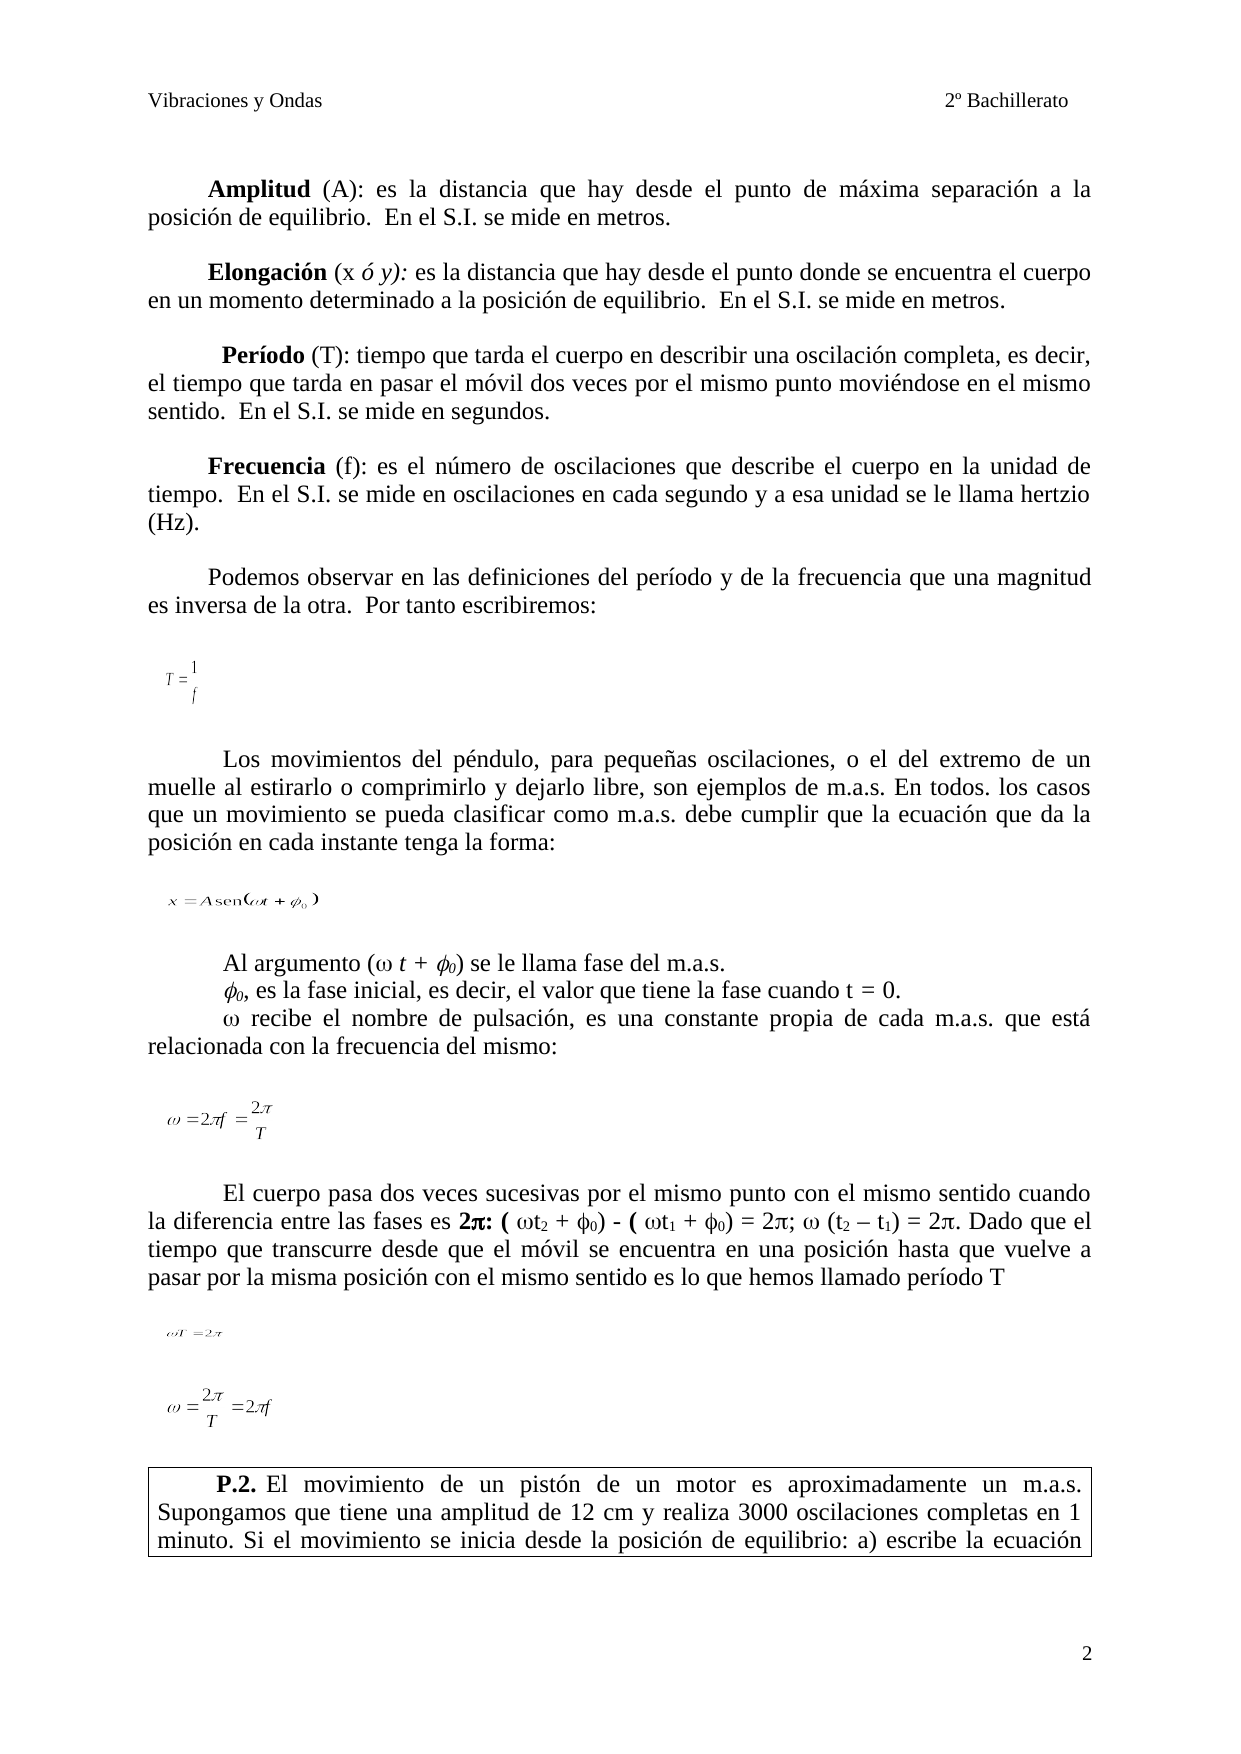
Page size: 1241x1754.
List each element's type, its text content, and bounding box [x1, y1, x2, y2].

text Al argumento ( t + 0) se le llama fase del m.a.s. [223, 949, 1092, 976]
text  recibe el nombre de pulsación, es una constante propia de cada m.a.s. que está relacionada con la frecuencia del mismo: [148, 1004, 1092, 1059]
text Los movimientos del péndulo, para pequeñas oscilaciones, o el del extremo de un muelle al estirarlo o comprimirlo y dejarlo libre, son ejemplos de m.a.s. En todos. los casos que un movimiento se pueda clasificar como m.a.s. debe cumplir que la ecuación que da la posición en cada instante tenga la forma: [148, 745, 1092, 856]
text El cuerpo pasa dos veces sucesivas por el mismo punto con el mismo sentido cuando la diferencia entre las fases es 2: ( t2 + 0) - ( t1 + 0) = 2;  (t2 – t1) = 2. Dado que el tiempo que transcurre desde que el móvil se encuentra en una posición hasta que vuelve a pasar por la misma posición con el mismo sentido es lo que hemos llamado período T [148, 1179, 1092, 1290]
text Frecuencia (f): es el número de oscilaciones que describe el cuerpo en la unidad de tiempo. En el S.I. se mide en oscilaciones en cada segundo y a esa unidad se le llama hertzio (Hz). [148, 452, 1092, 536]
text Elongación (x ó y): es la distancia que hay desde el punto donde se encuentra el cuerpo en un momento determinado a la posición de equilibrio. En el S.I. se mide en metros. [148, 258, 1092, 314]
text Período (T): tiempo que tarda el cuerpo en describir una oscilación completa, es decir, el tiempo que tarda en pasar el móvil dos veces por el mismo punto moviéndose en el mismo sentido. En el S.I. se mide en segundos. [148, 342, 1092, 425]
text Amplitud (A): es la distancia que hay desde el punto de máxima separación a la posición de equilibrio. En el S.I. se mide en metros. [148, 175, 1092, 231]
text P.2. El movimiento de un pistón de un motor es aproximadamente un m.a.s. Supongamos que tiene una amplitud de 12 cm y realiza 3000 oscilaciones completas en 1 minuto. Si el movimiento se inicia desde la posición de equilibrio: a) escribe la ecuación [149, 1468, 1091, 1556]
text Podemos observar en las definiciones del período y de la frecuencia que una magnitud es inversa de la otra. Por tanto escribiremos: [148, 563, 1092, 619]
text 0, es la fase inicial, es decir, el valor que tiene la fase cuando t = 0. [223, 976, 1092, 1004]
